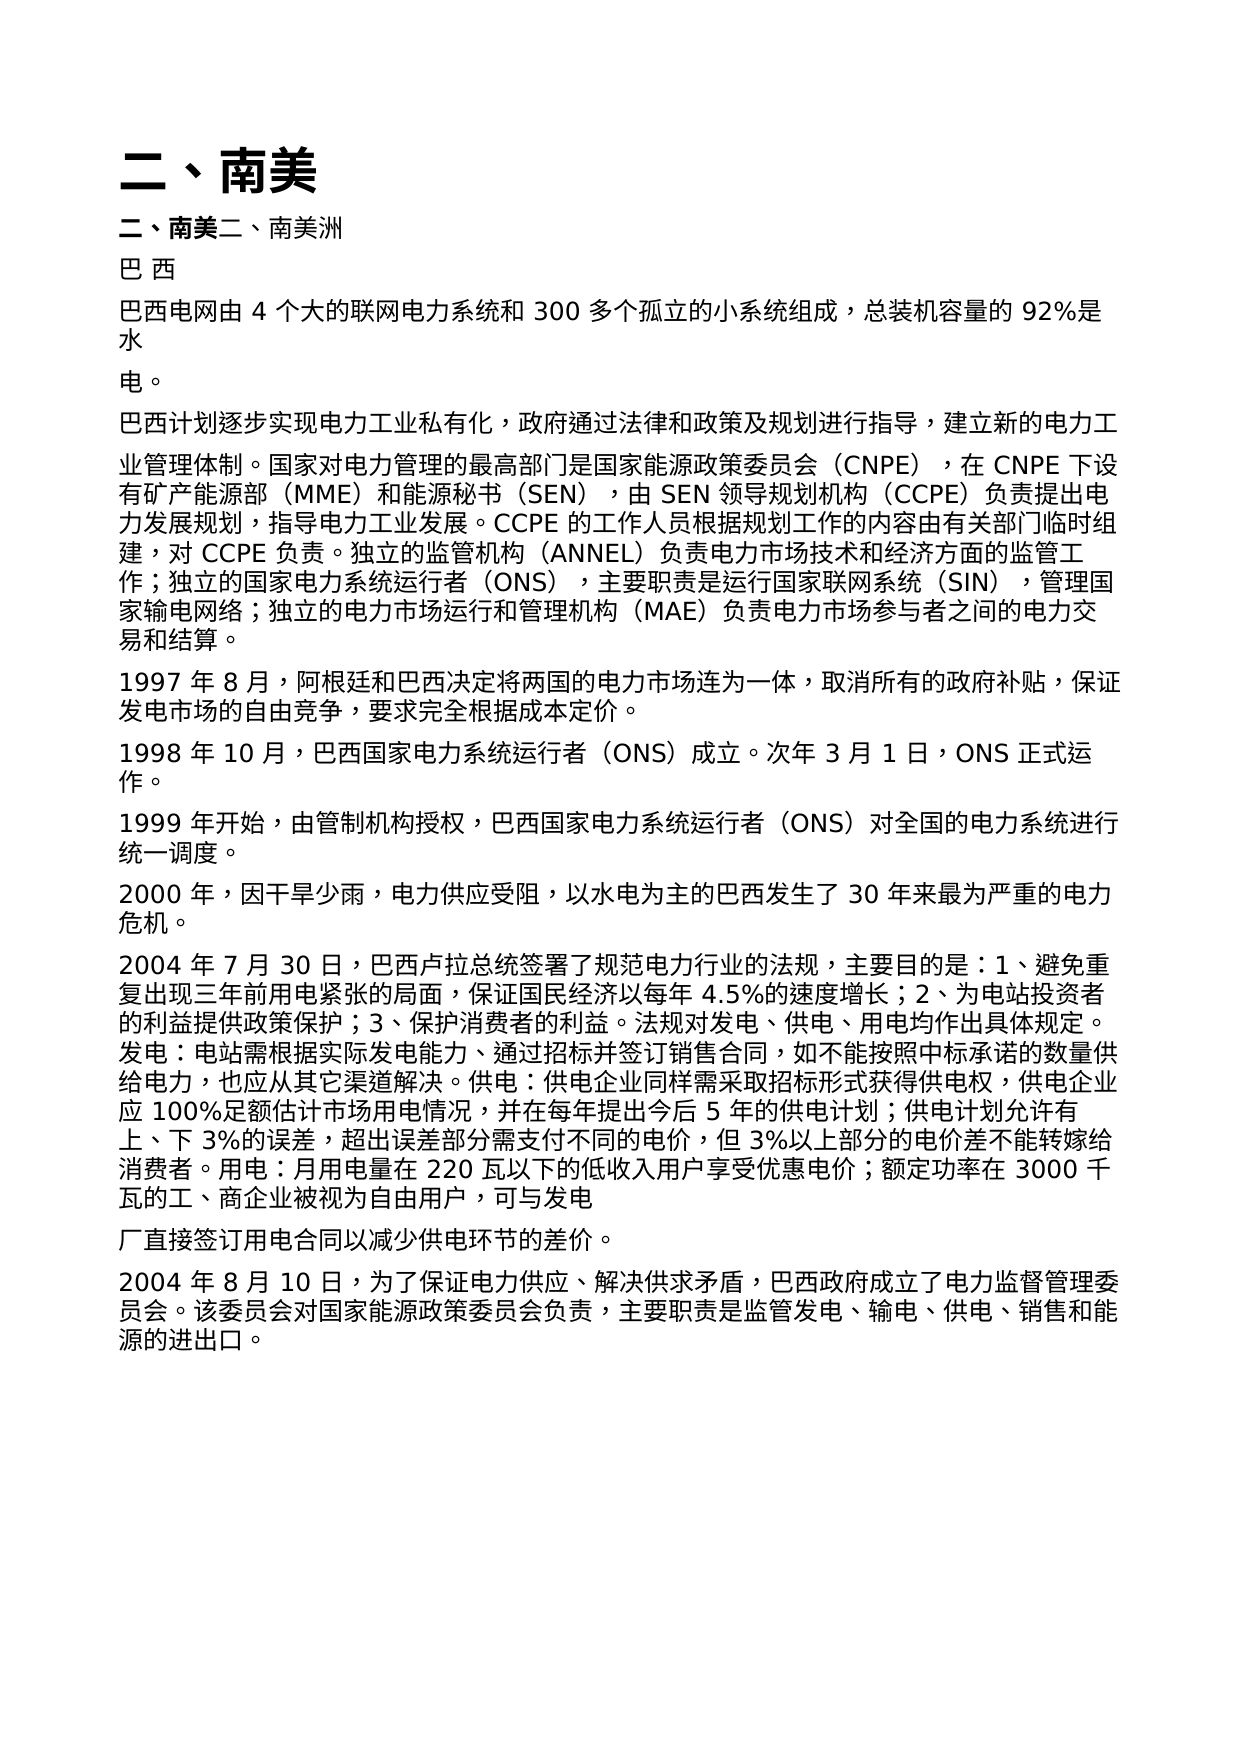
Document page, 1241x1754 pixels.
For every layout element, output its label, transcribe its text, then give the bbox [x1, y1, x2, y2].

text 业管理体制。国家对电力管理的最高部门是国家能源政策委员会（CNPE），在 CNPE 下设有矿产能源部（MME）和能源秘书（SEN），由 SEN 领导规划机构（CCPE）负责提出电力发展规划，指导电力工业发展。CCPE 的工作人员根据规划工作的内容由有关部门临时组建，对 CCPE 负责。独立的监管机构（ANNEL）负责电力市场技术和经济方面的监管工作；独立的国家电力系统运行者（ONS），主要职责是运行国家联网系统（SIN），管理国家输电网络；独立的电力市场运行和管理机构（MAE）负责电力市场参与者之间的电力交易和结算。 [118, 451, 1122, 656]
text 1998 年 10 月，巴西国家电力系统运行者（ONS）成立。次年 3 月 1 日，ONS 正式运作。 [118, 739, 1122, 797]
text 2004 年 8 月 10 日，为了保证电力供应、解决供求矛盾，巴西政府成立了电力监督管理委员会。该委员会对国家能源政策委员会负责，主要职责是监管发电、输电、供电、销售和能源的进出口。 [118, 1268, 1122, 1356]
text 巴西电网由 4 个大的联网电力系统和 300 多个孤立的小系统组成，总装机容量的 92%是水 [118, 297, 1122, 356]
text 2000 年，因干旱少雨，电力供应受阻，以水电为主的巴西发生了 30 年来最为严重的电力危机。 [118, 881, 1122, 939]
text 厂直接签订用电合同以减少供电环节的差价。 [118, 1226, 1122, 1256]
text 二、南美二、南美洲 [118, 214, 1122, 243]
subtitle 二、南美 [118, 143, 1122, 201]
text 巴西计划逐步实现电力工业私有化，政府通过法律和政策及规划进行指导，建立新的电力工 [118, 410, 1122, 439]
text 2004 年 7 月 30 日，巴西卢拉总统签署了规范电力行业的法规，主要目的是：1、避免重复出现三年前用电紧张的局面，保证国民经济以每年 4.5%的速度增长；2、为电站投资者的利益提供政策保护；3、保护消费者的利益。法规对发电、供电、用电均作出具体规定。发电：电站需根据实际发电能力、通过招标并签订销售合同，如不能按照中标承诺的数量供给电力，也应从其它渠道解决。供电：供电企业同样需采取招标形式获得供电权，供电企业应 100%足额估计市场用电情况，并在每年提出今后 5 年的供电计划；供电计划允许有上、下 3%的误差，超出误差部分需支付不同的电价，但 3%以上部分的电价差不能转嫁给消费者。用电：月用电量在 220 瓦以下的低收入用户享受优惠电价；额定功率在 3000 千瓦的工、商企业被视为自由用户，可与发电 [118, 951, 1122, 1214]
text 1997 年 8 月，阿根廷和巴西决定将两国的电力市场连为一体，取消所有的政府补贴，保证发电市场的自由竞争，要求完全根据成本定价。 [118, 668, 1122, 726]
text 巴 西 [118, 256, 1122, 285]
text 电。 [118, 368, 1122, 397]
text 1999 年开始，由管制机构授权，巴西国家电力系统运行者（ONS）对全国的电力系统进行统一调度。 [118, 810, 1122, 868]
